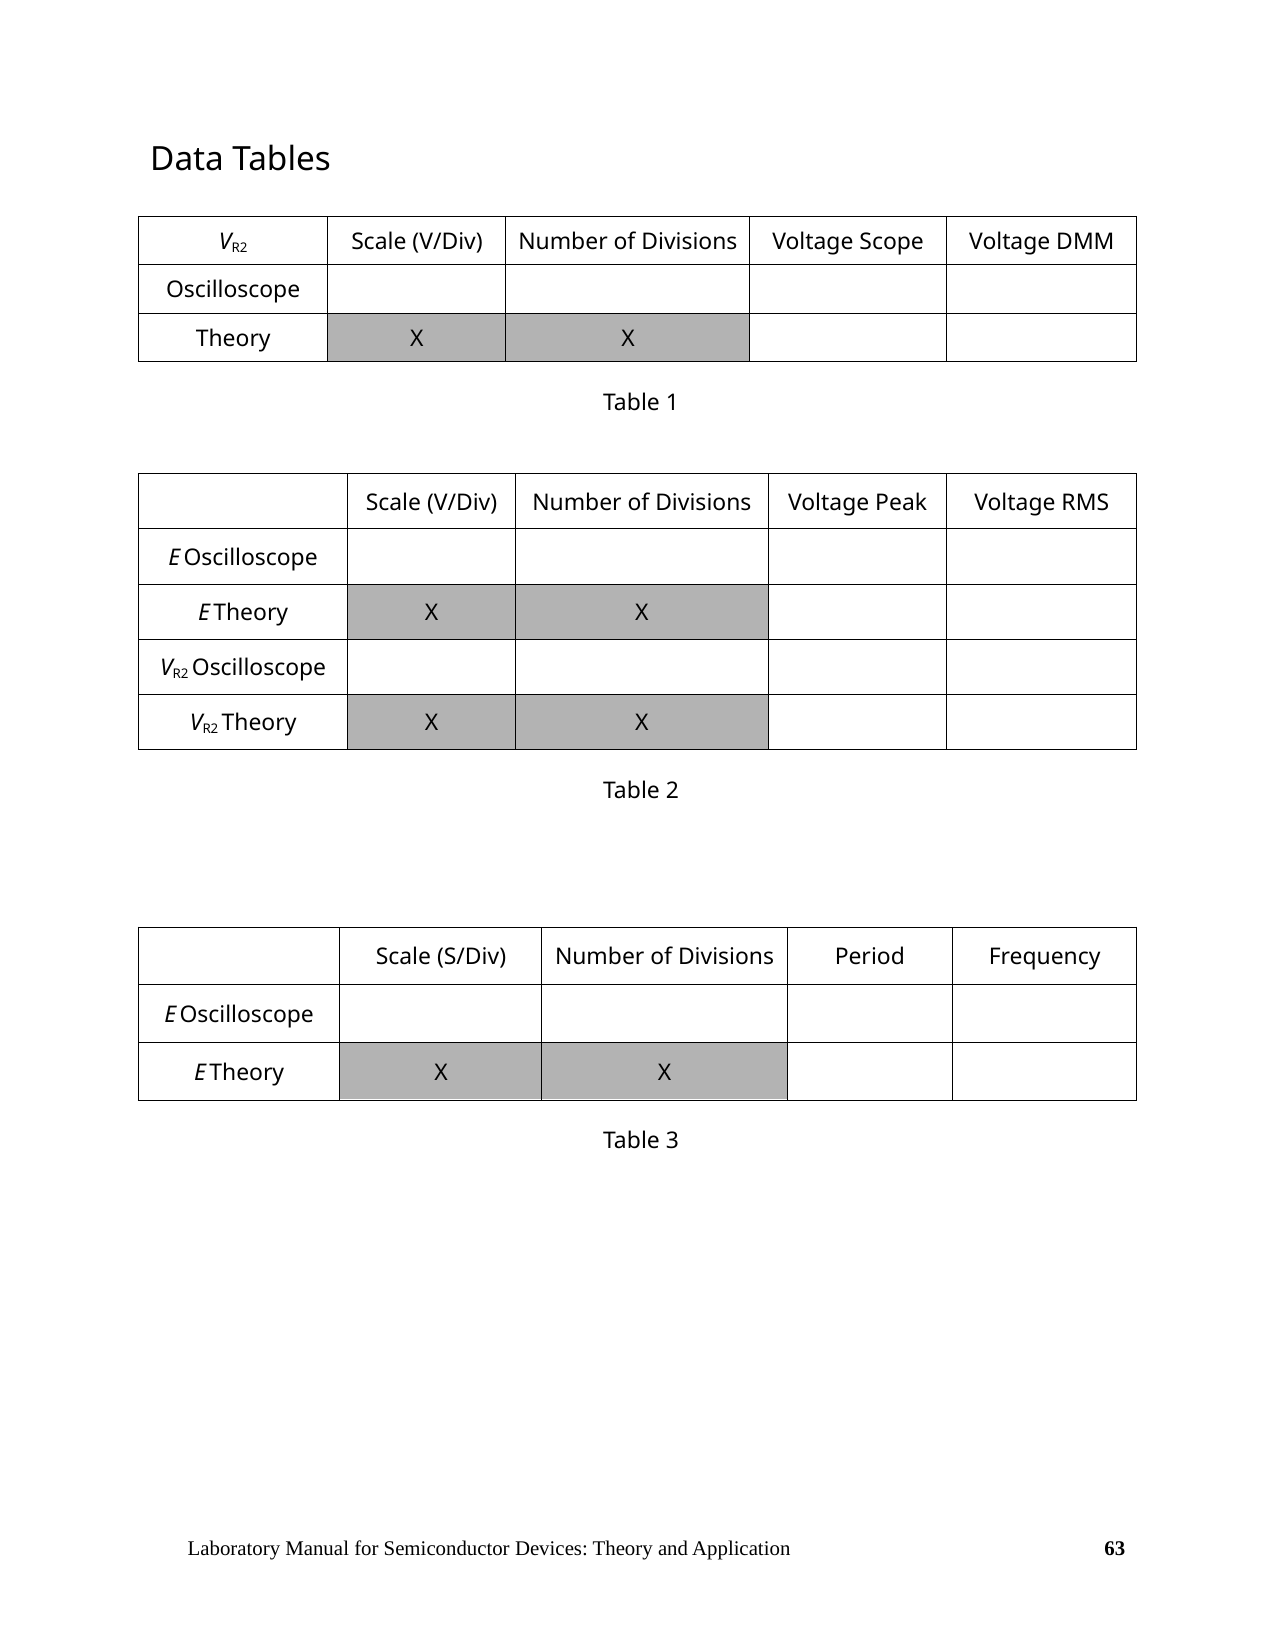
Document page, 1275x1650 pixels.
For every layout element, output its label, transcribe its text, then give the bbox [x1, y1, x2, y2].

table_cell X [348, 695, 515, 749]
subtitle Table 3 [150, 1124, 1125, 1156]
table_header Number of Divisions [542, 928, 787, 984]
table_cell [788, 1043, 952, 1099]
table_header Period [788, 928, 952, 984]
table_cell [506, 265, 749, 313]
table_cell X [340, 1043, 541, 1099]
table_cell [769, 529, 946, 583]
text Data Tables [150, 135, 1125, 180]
table_cell [947, 265, 1136, 313]
table_cell [769, 695, 946, 749]
subtitle Table 1 [150, 386, 1125, 417]
table_header VR2 [139, 217, 327, 264]
table_cell [769, 585, 946, 639]
table_cell VR2 Oscilloscope [139, 640, 347, 694]
table_header Scale (V/Div) [328, 217, 505, 264]
table_cell X [328, 314, 505, 361]
table_header Number of Divisions [506, 217, 749, 264]
table_cell [947, 314, 1136, 361]
table_cell [953, 985, 1136, 1042]
table_cell Theory [139, 314, 327, 361]
table_cell [750, 314, 946, 361]
table_cell X [348, 585, 515, 639]
table_header Voltage Peak [769, 474, 946, 528]
table_header Voltage Scope [750, 217, 946, 264]
table_cell [516, 640, 768, 694]
table_cell [947, 585, 1136, 639]
table_cell [542, 985, 787, 1042]
table_cell [348, 529, 515, 583]
table_header Scale (S/Div) [340, 928, 541, 984]
table_cell [947, 695, 1136, 749]
table_cell [340, 985, 541, 1042]
table_header Voltage DMM [947, 217, 1136, 264]
table_cell [328, 265, 505, 313]
table_cell VR2 Theory [139, 695, 347, 749]
table_cell Oscilloscope [139, 265, 327, 313]
table_header Number of Divisions [516, 474, 768, 528]
table_cell E Theory [139, 585, 347, 639]
table_cell [769, 640, 946, 694]
table_cell [750, 265, 946, 313]
table_cell X [542, 1043, 787, 1099]
table_cell E Oscilloscope [139, 985, 339, 1042]
table_cell X [506, 314, 749, 361]
table_cell [516, 529, 768, 583]
table_cell [788, 985, 952, 1042]
subtitle Table 2 [150, 774, 1125, 805]
table_header Scale (V/Div) [348, 474, 515, 528]
table_cell [348, 640, 515, 694]
table_cell E Theory [139, 1043, 339, 1099]
table_cell X [516, 695, 768, 749]
table_header Frequency [953, 928, 1136, 984]
table_cell [947, 640, 1136, 694]
table_header [139, 928, 339, 984]
table_cell [947, 529, 1136, 583]
table_header [139, 474, 347, 528]
table_header Voltage RMS [947, 474, 1136, 528]
table_cell E Oscilloscope [139, 529, 347, 583]
table_cell X [516, 585, 768, 639]
table_cell [953, 1043, 1136, 1099]
